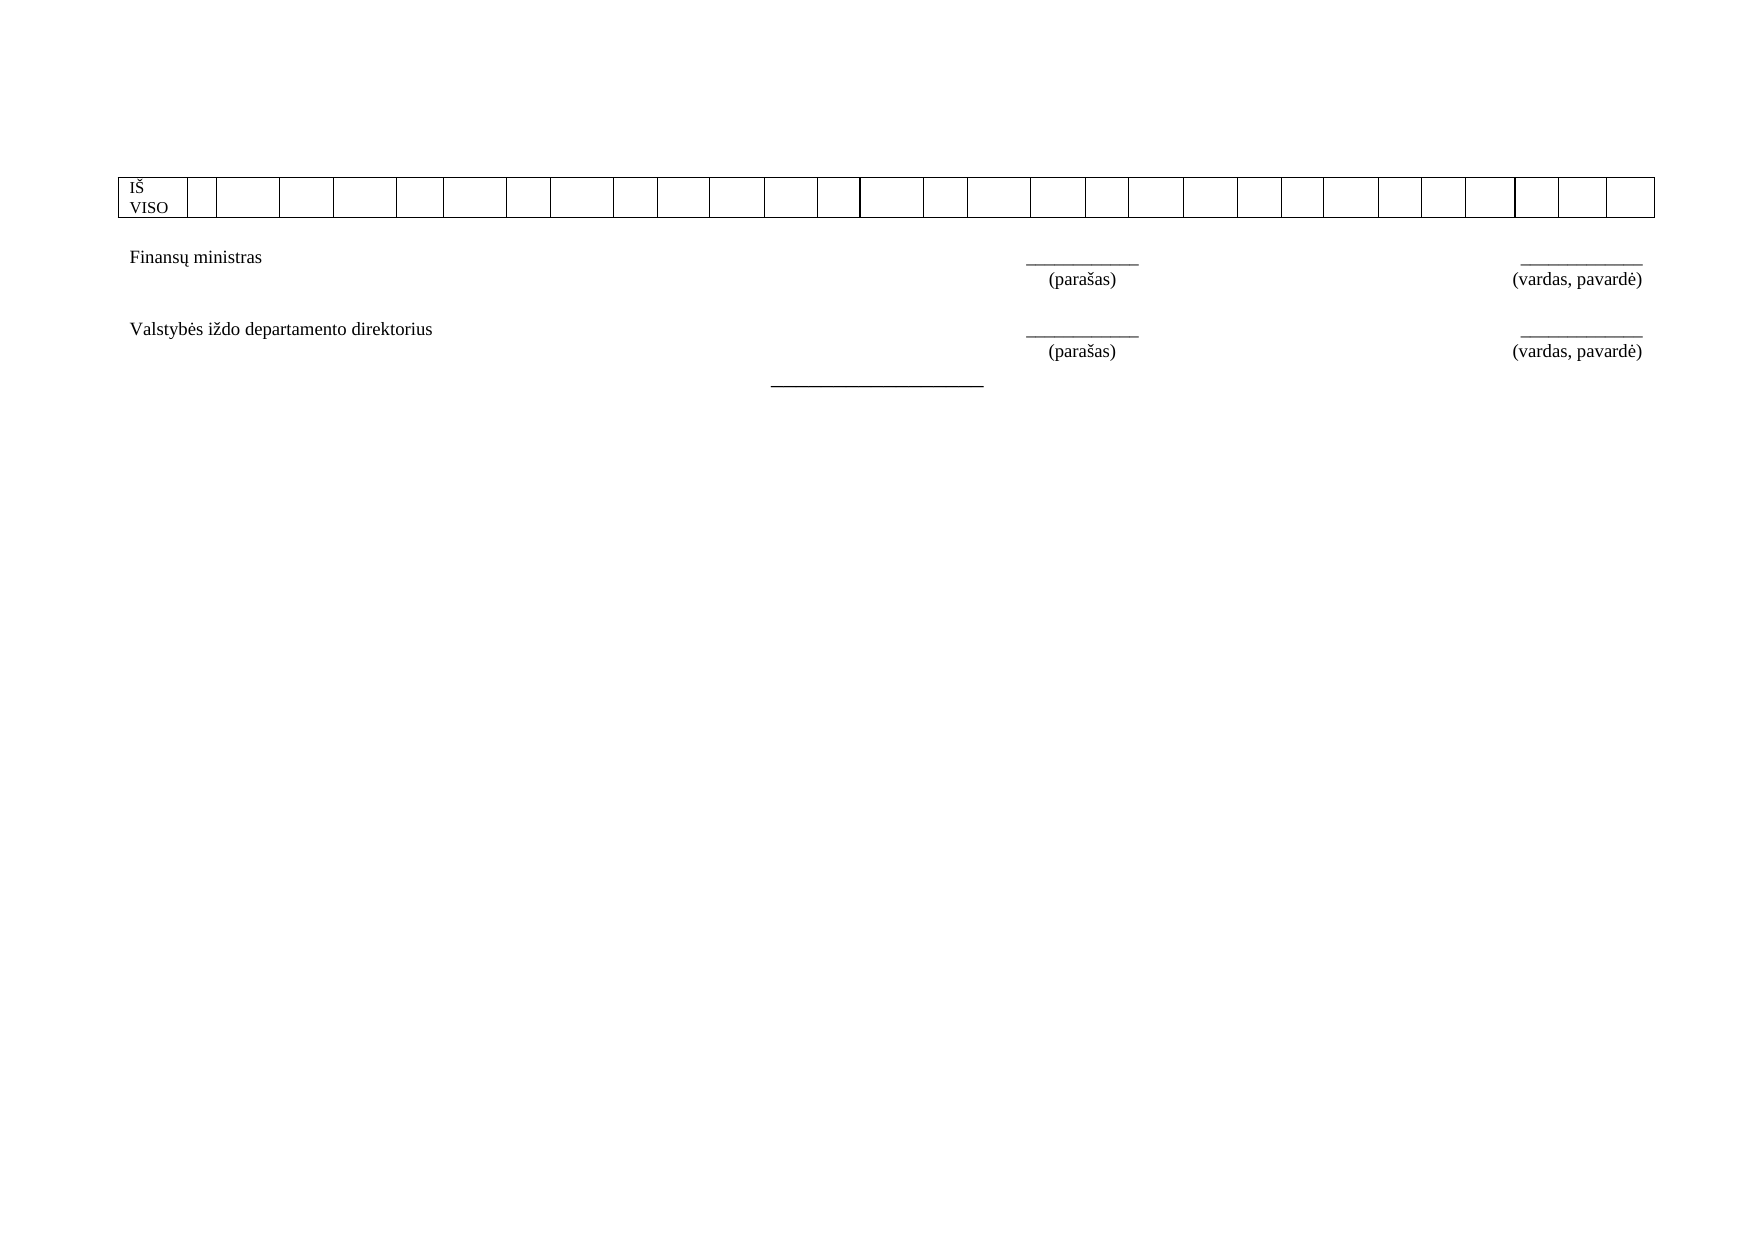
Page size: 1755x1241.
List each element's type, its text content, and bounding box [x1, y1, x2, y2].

table_cell [765, 178, 817, 217]
table_header _____________ (vardas, pavardė) [1320, 246, 1653, 289]
table_cell [551, 178, 613, 217]
table_header Valstybės iždo departamento direktorius [118, 318, 844, 361]
table_header Finansų ministras [118, 246, 844, 289]
table_cell [444, 178, 506, 217]
table_cell [1607, 178, 1654, 217]
table_cell [1086, 178, 1128, 217]
table_cell [1238, 178, 1281, 217]
table_cell [861, 178, 923, 217]
table_cell [188, 178, 216, 217]
table_cell [1184, 178, 1237, 217]
table_header ____________ (parašas) [844, 246, 1320, 289]
table_cell [614, 178, 657, 217]
table_cell [1516, 178, 1558, 217]
table_cell [658, 178, 709, 217]
table_cell [1466, 178, 1514, 217]
table_cell [1031, 178, 1085, 217]
table_cell [507, 178, 550, 217]
table_cell [280, 178, 333, 217]
table_cell IŠ VISO [119, 178, 187, 217]
table_cell [1129, 178, 1183, 217]
table_cell [1282, 178, 1323, 217]
table_cell [710, 178, 764, 217]
table_cell [1379, 178, 1421, 217]
table_cell [968, 178, 1030, 217]
text _________________ [118, 361, 1636, 390]
table_cell [924, 178, 967, 217]
table_cell [397, 178, 443, 217]
table_cell [217, 178, 279, 217]
table_cell [818, 178, 859, 217]
table_header ____________ (parašas) [844, 318, 1320, 361]
table_cell [1422, 178, 1465, 217]
table_cell [1324, 178, 1378, 217]
table_header _____________ (vardas, pavardė) [1320, 318, 1653, 361]
table_cell [334, 178, 396, 217]
table_cell [1559, 178, 1606, 217]
